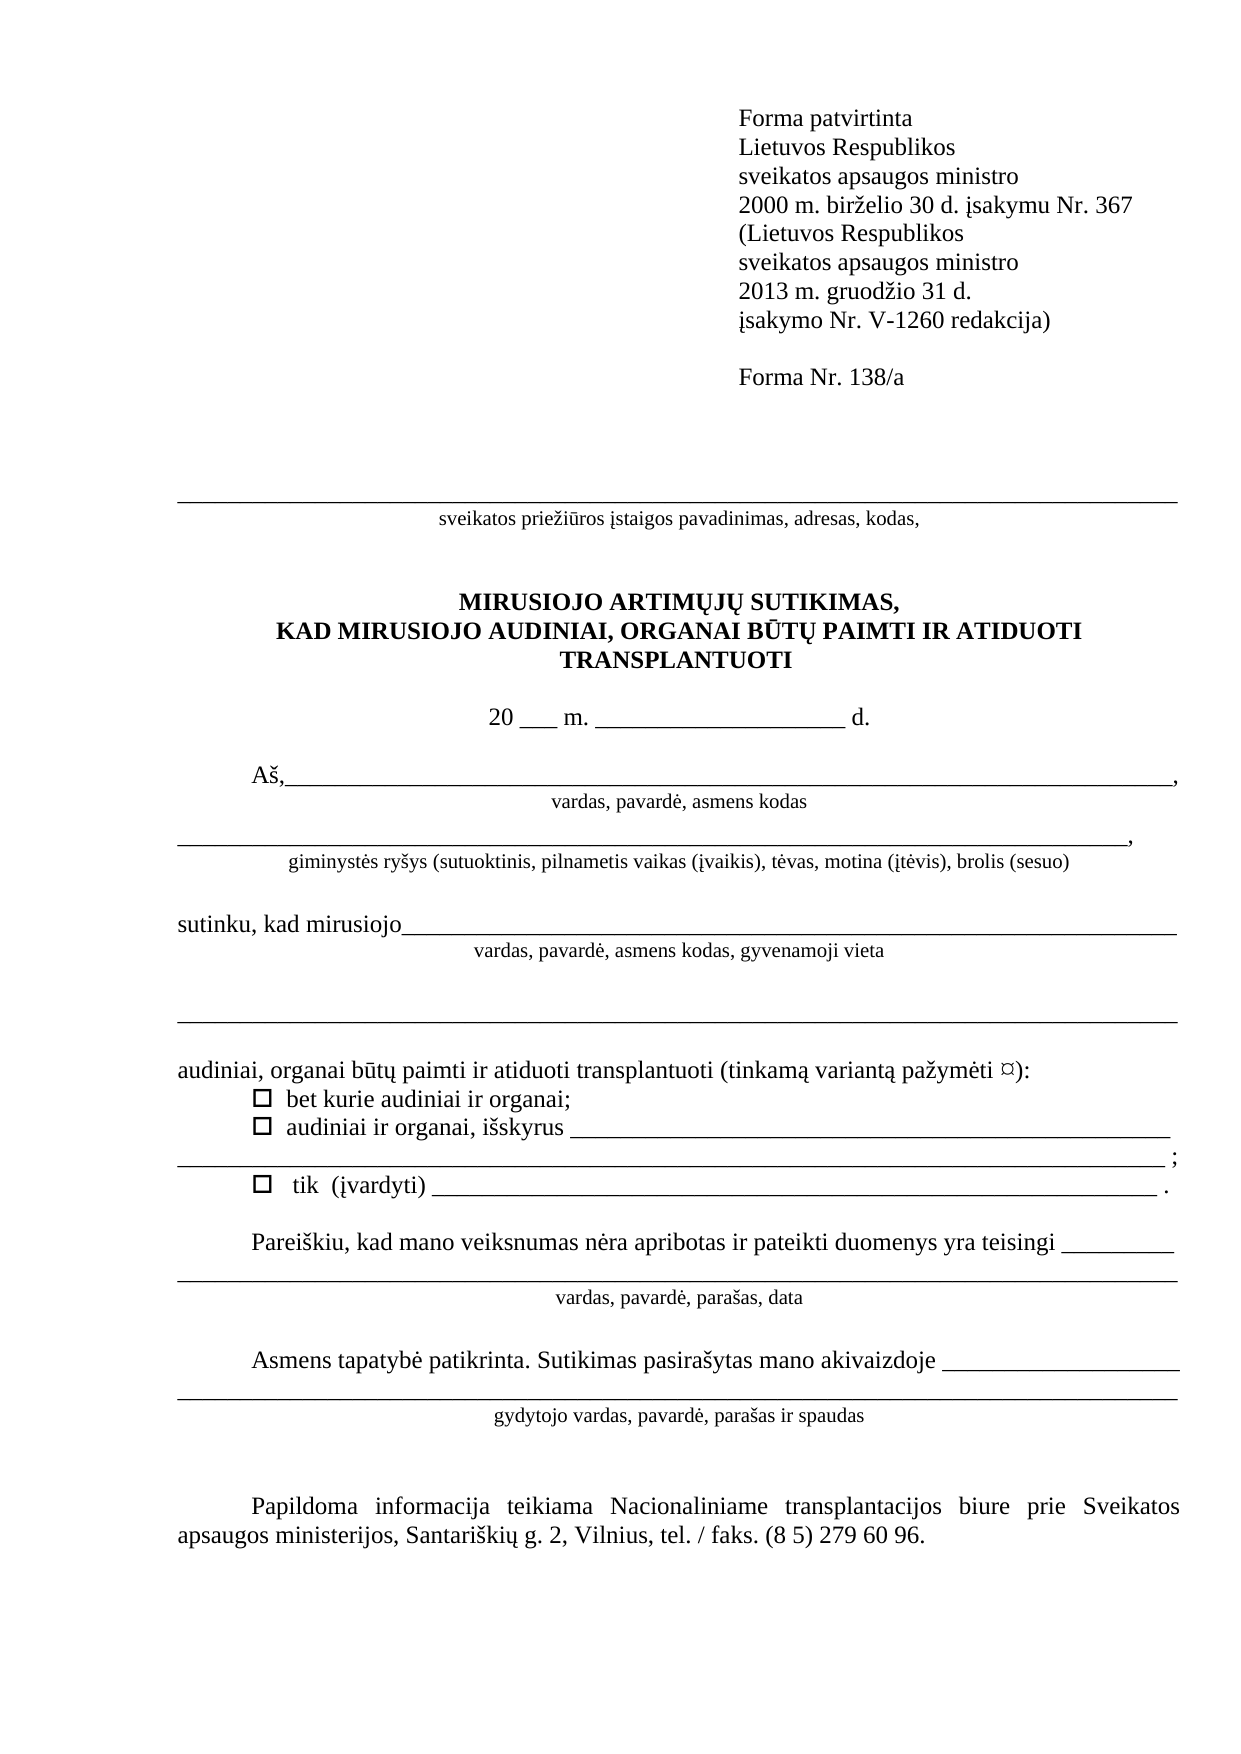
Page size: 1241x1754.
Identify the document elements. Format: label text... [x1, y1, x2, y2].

text  tik (įvardyti) __________________________________________________________ . [177, 1170, 1181, 1199]
text audiniai, organai būtų paimti ir atiduoti transplantuoti (tinkamą variantą pažymėti ): [177, 1055, 1181, 1084]
text sveikatos apsaugos ministro [738, 247, 1181, 276]
text 2013 m. gruodžio 31 d. [738, 276, 1181, 305]
text Pareiškiu, kad mano veiksnumas nėra apribotas ir pateikti duomenys yra teisingi _________ ________________________________________________________________________________ [177, 1227, 1181, 1285]
text sutinku, kad mirusiojo______________________________________________________________ [177, 909, 1181, 937]
text vardas, pavardė, asmens kodas, gyvenamoji vieta [177, 937, 1181, 969]
text ____________________________________________________________________________, [177, 820, 1181, 849]
text giminystės ryšys (sutuoktinis, pilnametis vaikas (įvaikis), tėvas, motina (įtėvis), brolis (sesuo) [177, 849, 1181, 880]
text (Lietuvos Respublikos [738, 218, 1181, 247]
text ________________________________________________________________________________ [177, 997, 1181, 1026]
text  audiniai ir organai, išskyrus ________________________________________________ _______________________________________________________________________________ ; [177, 1112, 1181, 1170]
text kad mirusiojo audiniai, organai būtų paimti IR ATIDUOTI transplantUOTI [177, 616, 1181, 674]
text 2000 m. birželio 30 d. įsakymu Nr. 367 [738, 190, 1181, 218]
text Asmens tapatybė patikrinta. Sutikimas pasirašytas mano akivaizdoje ___________________ ________________________________________________________________________________ [177, 1345, 1181, 1402]
text įsakymo Nr. V-1260 redakcija) [738, 305, 1181, 333]
text 20 ___ m. ____________________ d. [177, 702, 1181, 731]
text  bet kurie audiniai ir organai; [177, 1084, 1181, 1112]
text Forma patvirtinta [738, 103, 1181, 132]
text mirusiojo artimųjų SUTIKIMAS, [177, 587, 1181, 616]
text sveikatos apsaugos ministro [738, 161, 1181, 190]
text Papildoma informacija teikiama Nacionaliniame transplantacijos biure prie Sveikatos apsaugos ministerijos, Santariškių g. 2, Vilnius, tel. / faks. (8 5) 279 60 96. [177, 1491, 1181, 1549]
text ________________________________________________________________________________ [177, 477, 1181, 506]
text gydytojo vardas, pavardė, parašas ir spaudas [177, 1402, 1181, 1434]
text Lietuvos Respublikos [738, 132, 1181, 161]
text Forma Nr. 138/a [738, 362, 1181, 391]
text Aš,_______________________________________________________________________, [177, 760, 1181, 789]
text vardas, pavardė, parašas, data [177, 1285, 1181, 1316]
text vardas, pavardė, asmens kodas [177, 789, 1181, 820]
text sveikatos priežiūros įstaigos pavadinimas, adresas, kodas, [177, 506, 1181, 530]
